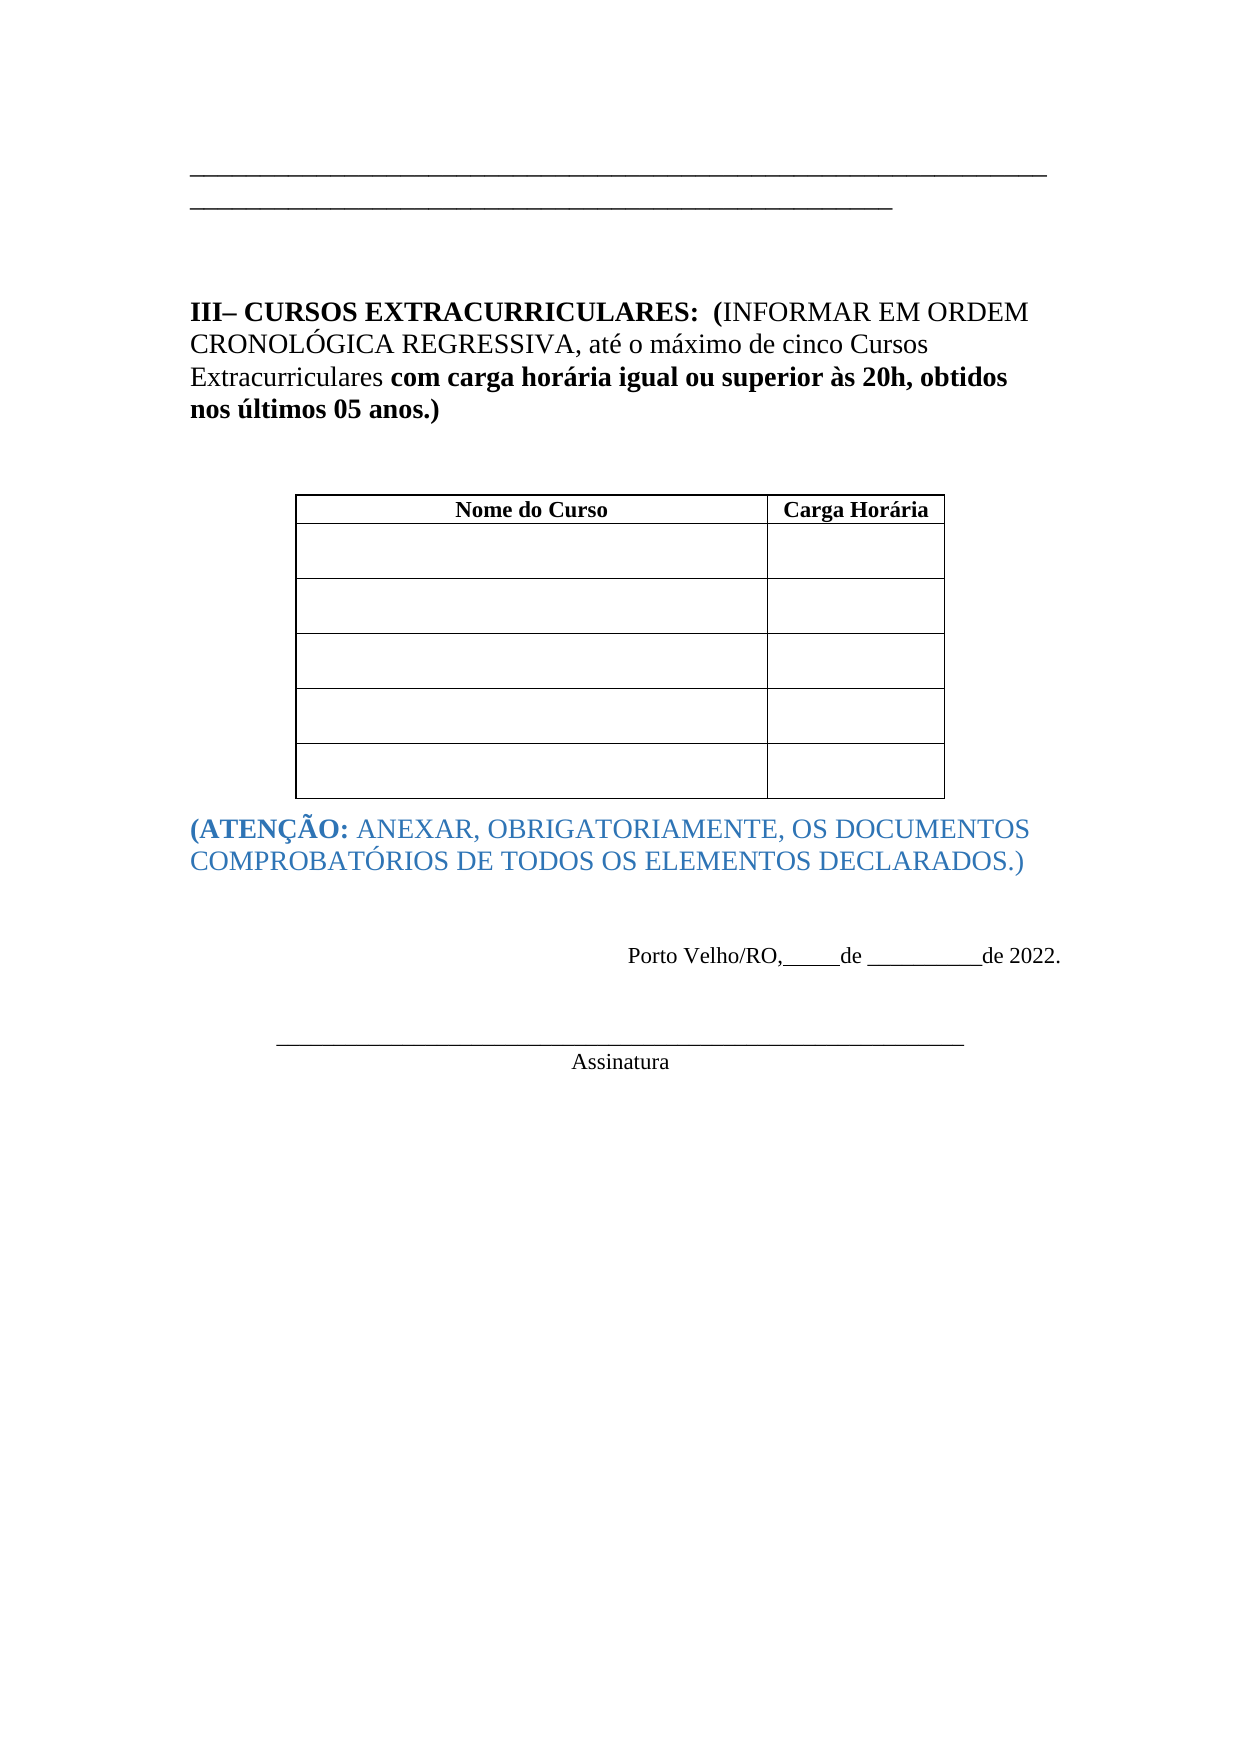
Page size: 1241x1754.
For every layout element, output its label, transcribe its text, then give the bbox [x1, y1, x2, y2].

table_cell [297, 689, 767, 742]
text ____________________________________________________________ Assinatura [179, 1022, 1061, 1074]
text (ATENÇÃO: ANEXAR, OBRIGATORIAMENTE, OS DOCUMENTOS COMPROBATÓRIOS DE TODOS OS ELEMENTOS DECLARADOS.) [190, 812, 1051, 876]
table_header Carga Horária [768, 496, 944, 522]
text Porto Velho/RO, de __________de 2022. [179, 942, 1061, 968]
table_cell [297, 744, 767, 797]
table_cell [768, 524, 944, 577]
table_header Nome do Curso [297, 496, 767, 522]
text III– CURSOS EXTRACURRICULARES: (INFORMAR EM ORDEM CRONOLÓGICA REGRESSIVA, até o máximo de cinco Cursos Extracurriculares com carga horária igual ou superior às 20h, obtidos nos últimos 05 anos.) [190, 295, 1051, 424]
text _______________________________________________________________________________________________________________ [190, 148, 1051, 212]
table_cell [768, 579, 944, 632]
table_cell [768, 689, 944, 742]
table_cell [768, 744, 944, 797]
table_cell [297, 634, 767, 687]
table_cell [768, 634, 944, 687]
table_cell [297, 579, 767, 632]
table_cell [297, 524, 767, 577]
